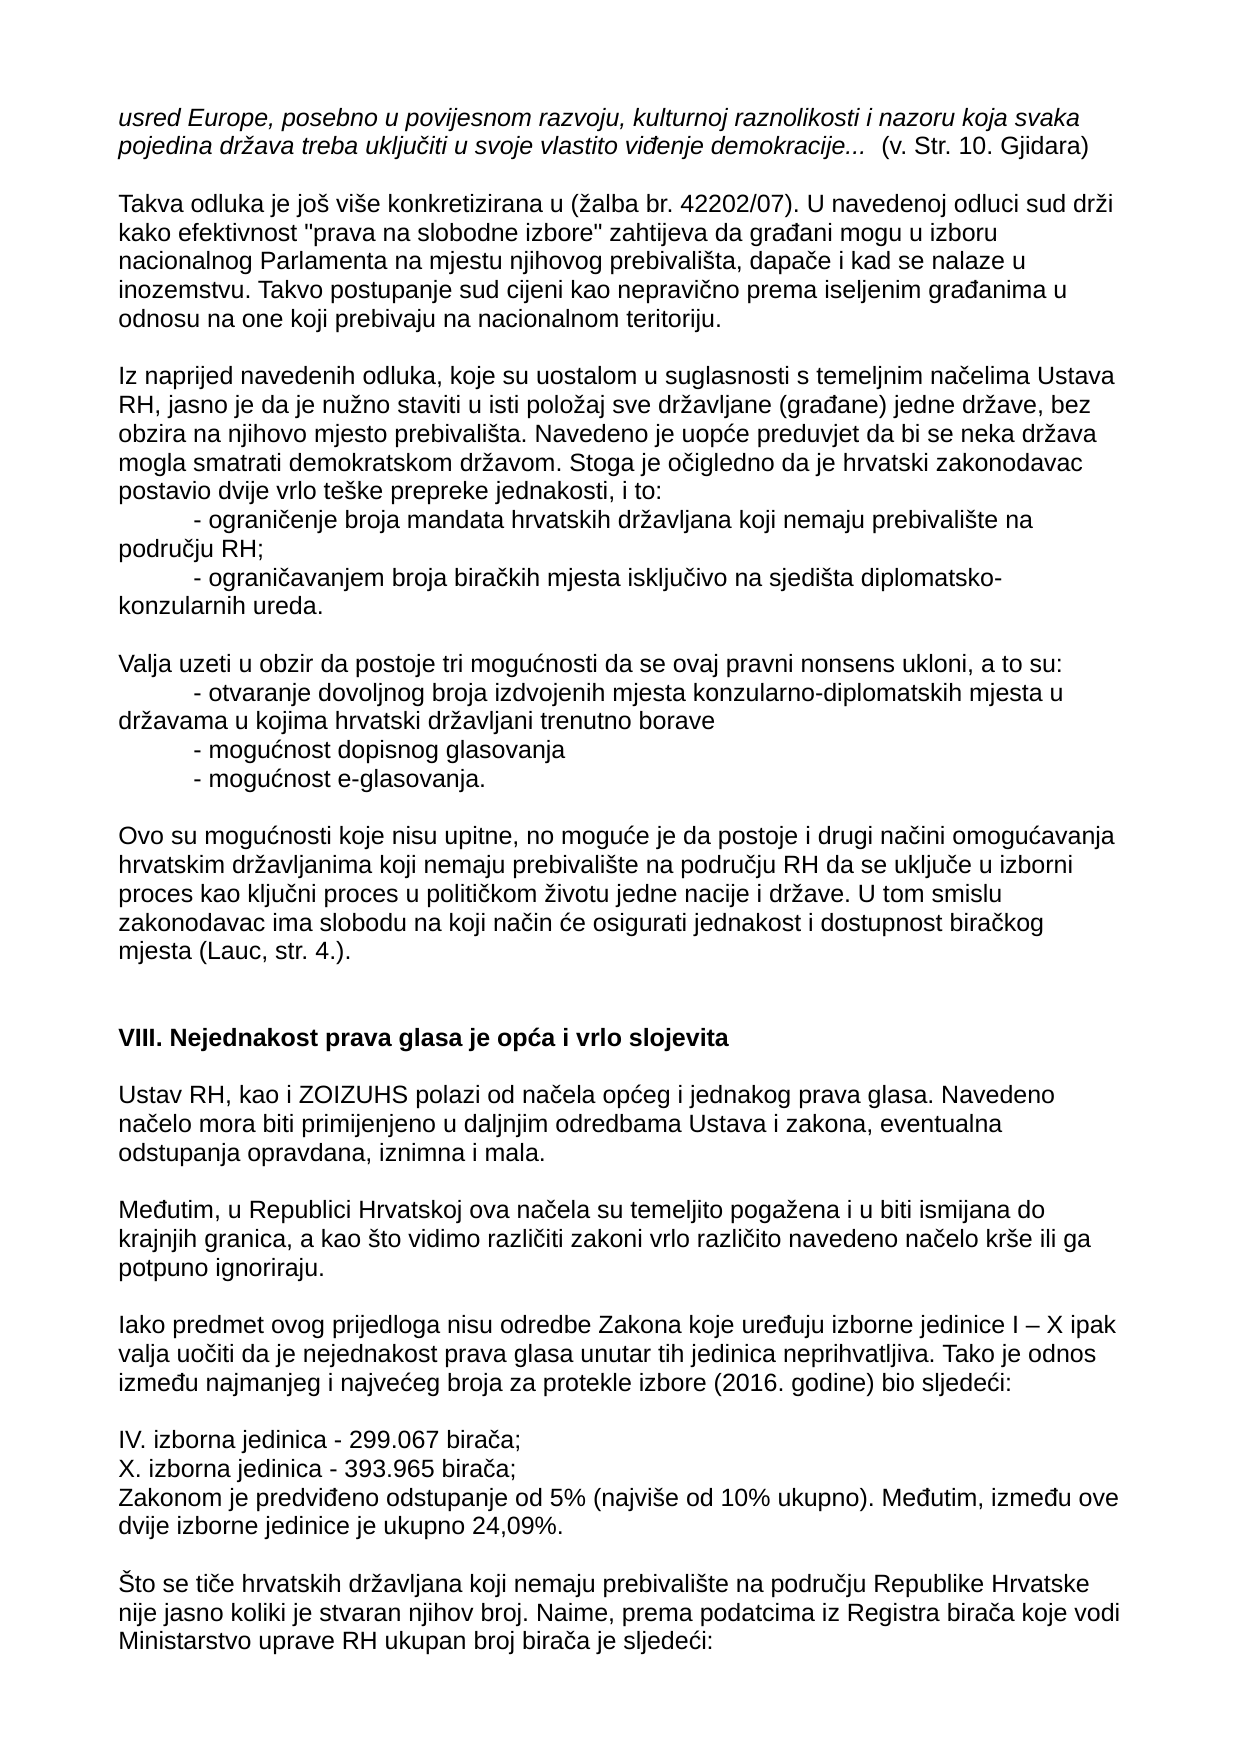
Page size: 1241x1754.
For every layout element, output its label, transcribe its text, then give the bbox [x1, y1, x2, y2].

text usred Europe, posebno u povijesnom razvoju, kulturnoj raznolikosti i nazoru koja svaka pojedina država treba uključiti u svoje vlastito viđenje demokracije... (v. Str. 10. Gjidara) Takva odluka je još više konkretizirana u (žalba br. 42202/07). U navedenoj odluci sud drži kako efektivnost "prava na slobodne izbore" zahtijeva da građani mogu u izboru nacionalnog Parlamenta na mjestu njihovog prebivališta, dapače i kad se nalaze u inozemstvu. Takvo postupanje sud cijeni kao nepravično prema iseljenim građanima u odnosu na one koji prebivaju na nacionalnom teritoriju. Iz naprijed navedenih odluka, koje su uostalom u suglasnosti s temeljnim načelima Ustava RH, jasno je da je nužno staviti u isti položaj sve državljane (građane) jedne države, bez obzira na njihovo mjesto prebivališta. Navedeno je uopće preduvjet da bi se neka država mogla smatrati demokratskom državom. Stoga je očigledno da je hrvatski zakonodavac postavio dvije vrlo teške prepreke jednakosti, i to: - ograničenje broja mandata hrvatskih državljana koji nemaju prebivalište na području RH; - ograničavanjem broja biračkih mjesta isključivo na sjedišta diplomatsko-konzularnih ureda. Valja uzeti u obzir da postoje tri mogućnosti da se ovaj pravni nonsens ukloni, a to su: - otvaranje dovoljnog broja izdvojenih mjesta konzularno-diplomatskih mjesta u državama u kojima hrvatski državljani trenutno borave - mogućnost dopisnog glasovanja - mogućnost e-glasovanja. Ovo su mogućnosti koje nisu upitne, no moguće je da postoje i drugi načini omogućavanja hrvatskim državljanima koji nemaju prebivalište na području RH da se uključe u izborni proces kao ključni proces u političkom životu jedne nacije i države. U tom smislu zakonodavac ima slobodu na koji način će osigurati jednakost i dostupnost biračkog mjesta (Lauc, str. 4.). VIII. Nejednakost prava glasa je opća i vrlo slojevita Ustav RH, kao i ZOIZUHS polazi od načela općeg i jednakog prava glasa. Navedeno načelo mora biti primijenjeno u daljnjim odredbama Ustava i zakona, eventualna odstupanja opravdana, iznimna i mala. Međutim, u Republici Hrvatskoj ova načela su temeljito pogažena i u biti ismijana do krajnjih granica, a kao što vidimo različiti zakoni vrlo različito navedeno načelo krše ili ga potpuno ignoriraju. Iako predmet ovog prijedloga nisu odredbe Zakona koje uređuju izborne jedinice I – X ipak valja uočiti da je nejednakost prava glasa unutar tih jedinica neprihvatljiva. Tako je odnos između najmanjeg i najvećeg broja za protekle izbore (2016. godine) bio sljedeći: IV. izborna jedinica - 299.067 birača; X. izborna jedinica - 393.965 birača; Zakonom je predviđeno odstupanje od 5% (najviše od 10% ukupno). Međutim, između ove dvije izborne jedinice je ukupno 24,09%. Što se tiče hrvatskih državljana koji nemaju prebivalište na području Republike Hrvatske nije jasno koliki je stvaran njihov broj. Naime, prema podatcima iz Registra birača koje vodi Ministarstvo uprave RH ukupan broj birača je sljedeći: [118, 103, 1122, 1655]
